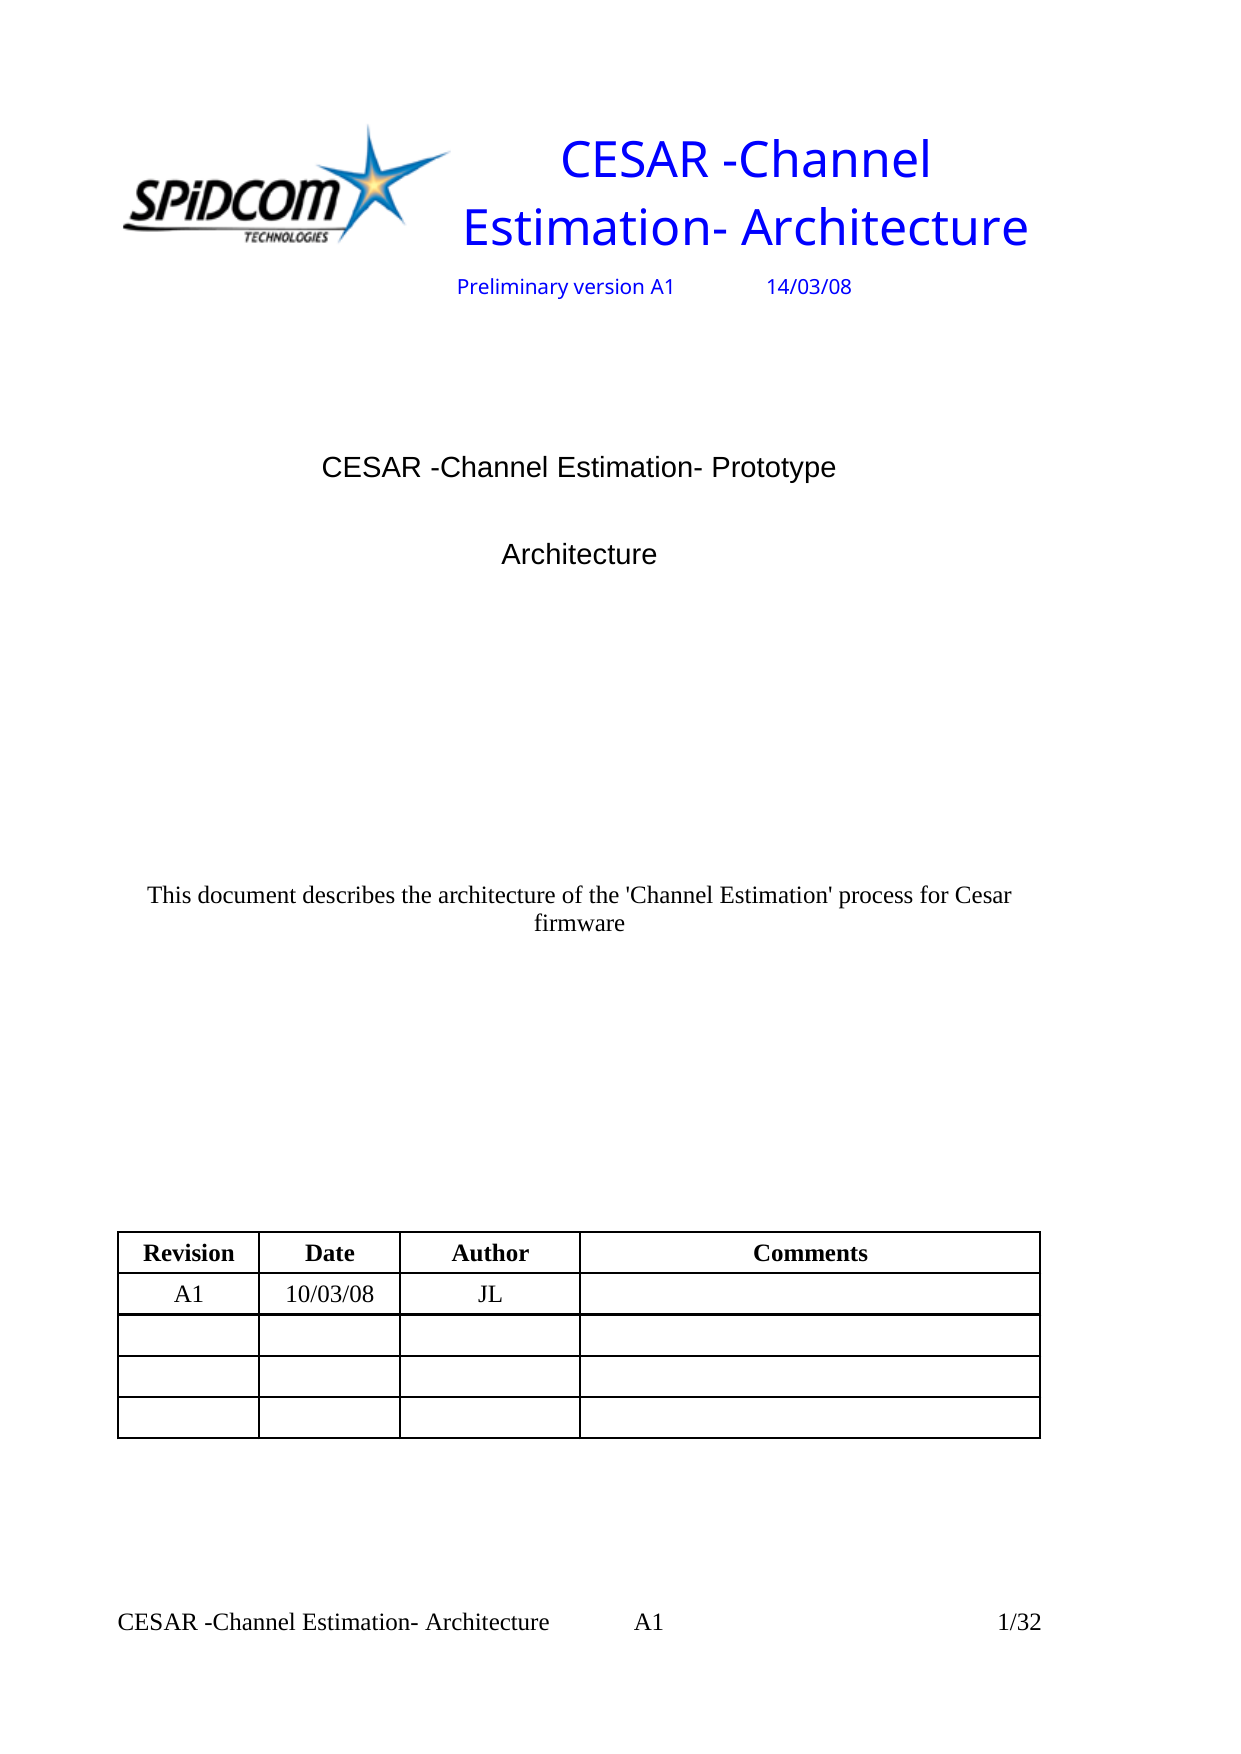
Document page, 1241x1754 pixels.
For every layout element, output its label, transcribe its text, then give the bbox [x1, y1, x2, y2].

table_cell 14/03/08 [760, 266, 1041, 334]
table_cell [581, 1357, 1039, 1396]
table_cell [401, 1316, 579, 1355]
table_cell [401, 1398, 579, 1437]
text This document describes the architecture of the 'Channel Estimation' process for Cesar firmware [117, 882, 1041, 937]
table_cell [581, 1398, 1039, 1437]
table_cell [260, 1357, 399, 1396]
table_header CESAR -Channel Estimation- Architecture [451, 118, 1041, 266]
table_cell [119, 1357, 258, 1396]
picture [122, 123, 451, 246]
table_cell [581, 1274, 1039, 1313]
table_cell [119, 1398, 258, 1437]
subtitle CESAR -Channel Estimation- Prototype [117, 451, 1041, 483]
table_cell [401, 1357, 579, 1396]
table_cell JL [401, 1274, 579, 1313]
table_header [117, 118, 451, 334]
table_cell [260, 1316, 399, 1355]
table_cell [581, 1316, 1039, 1355]
subtitle Architecture [117, 538, 1041, 571]
table_cell [119, 1316, 258, 1355]
table_header Author [401, 1233, 579, 1272]
table_header Revision [119, 1233, 258, 1272]
table_header Comments [581, 1233, 1039, 1272]
table_cell 10/03/08 [260, 1274, 399, 1313]
table_cell [260, 1398, 399, 1437]
table_cell A1 [119, 1274, 258, 1313]
table_cell Preliminary version A1 [451, 266, 760, 334]
table_header Date [260, 1233, 399, 1272]
